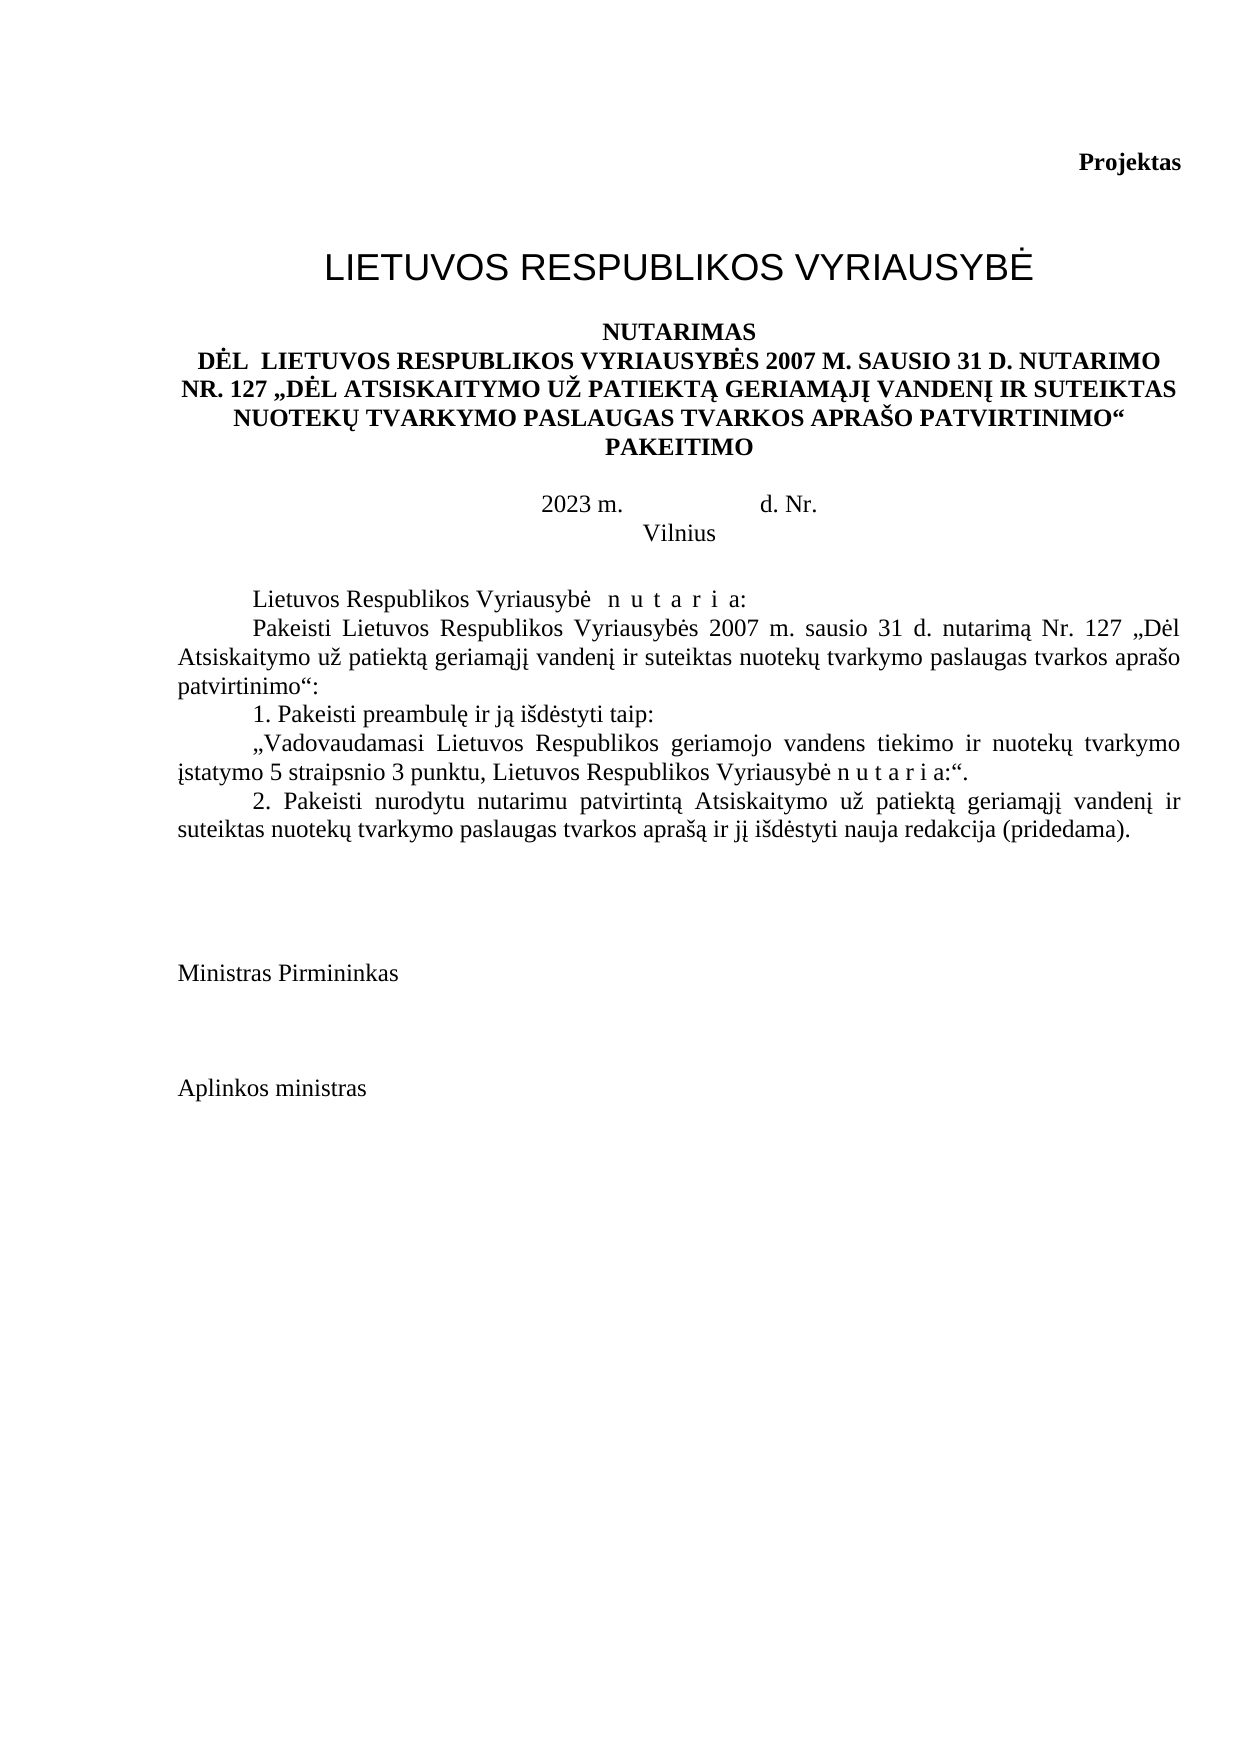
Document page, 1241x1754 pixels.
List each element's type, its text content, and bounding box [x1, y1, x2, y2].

text 2023 m. d. Nr. [177, 489, 1181, 518]
text nutarimas [177, 317, 1181, 346]
text 1. Pakeisti preambulę ir ją išdėstyti taip: [177, 699, 1181, 728]
text Lietuvos Respublikos Vyriausybė [177, 245, 1181, 288]
text „Vadovaudamasi Lietuvos Respublikos geriamojo vandens tiekimo ir nuotekų tvarkymo įstatymo 5 straipsnio 3 punktu, Lietuvos Respublikos Vyriausybė n u t a r i a:“. [177, 728, 1181, 786]
text Vilnius [177, 518, 1181, 547]
text Pakeisti Lietuvos Respublikos Vyriausybės 2007 m. sausio 31 d. nutarimą Nr. 127 „Dėl Atsiskaitymo už patiektą geriamąjį vandenį ir suteiktas nuotekų tvarkymo paslaugas tvarkos aprašo patvirtinimo“: [177, 613, 1181, 699]
text DĖL LIETUVOS RESPUBLIKOS VYRIAUSYBĖS 2007 M. SAUSIO 31 D. NUTARIMO NR. 127 „DĖL ATSISKAITYMO UŽ PATIEKTĄ GERIAMĄJĮ VANDENĮ IR SUTEIKTAS NUOTEKŲ TVARKYMO PASLAUGAS TVARKOS APRAŠO PATVIRTINIMO“ PAKEITIMO [177, 346, 1181, 461]
text Aplinkos ministras [177, 1073, 1181, 1102]
text 2. Pakeisti nurodytu nutarimu patvirtintą Atsiskaitymo už patiektą geriamąjį vandenį ir suteiktas nuotekų tvarkymo paslaugas tvarkos aprašą ir jį išdėstyti nauja redakcija (pridedama). [177, 786, 1181, 843]
text Lietuvos Respublikos Vyriausybė nutaria: [177, 576, 1181, 613]
text Ministras Pirmininkas [177, 958, 1181, 987]
text Projektas [177, 147, 1181, 176]
